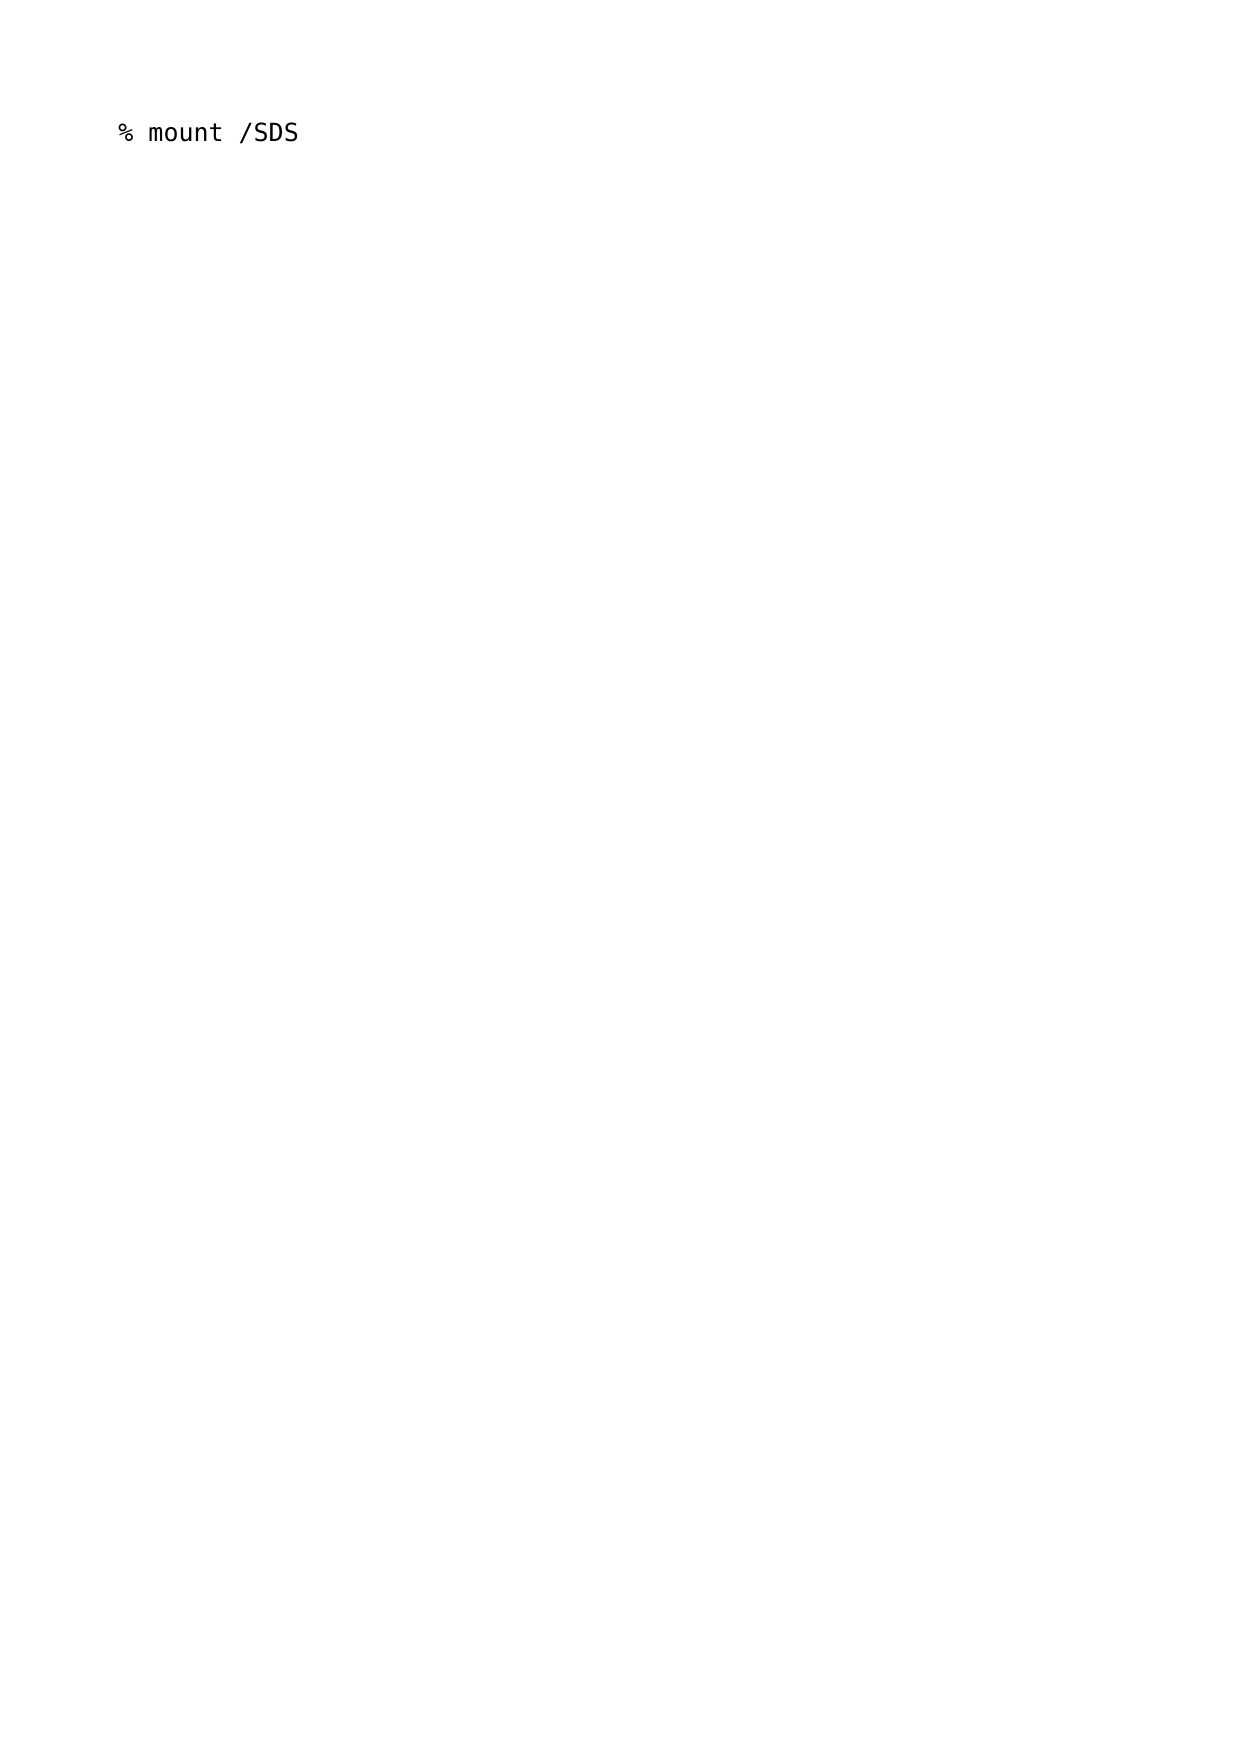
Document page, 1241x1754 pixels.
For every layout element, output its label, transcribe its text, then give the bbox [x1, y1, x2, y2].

text % mount /SDS [118, 118, 1122, 147]
